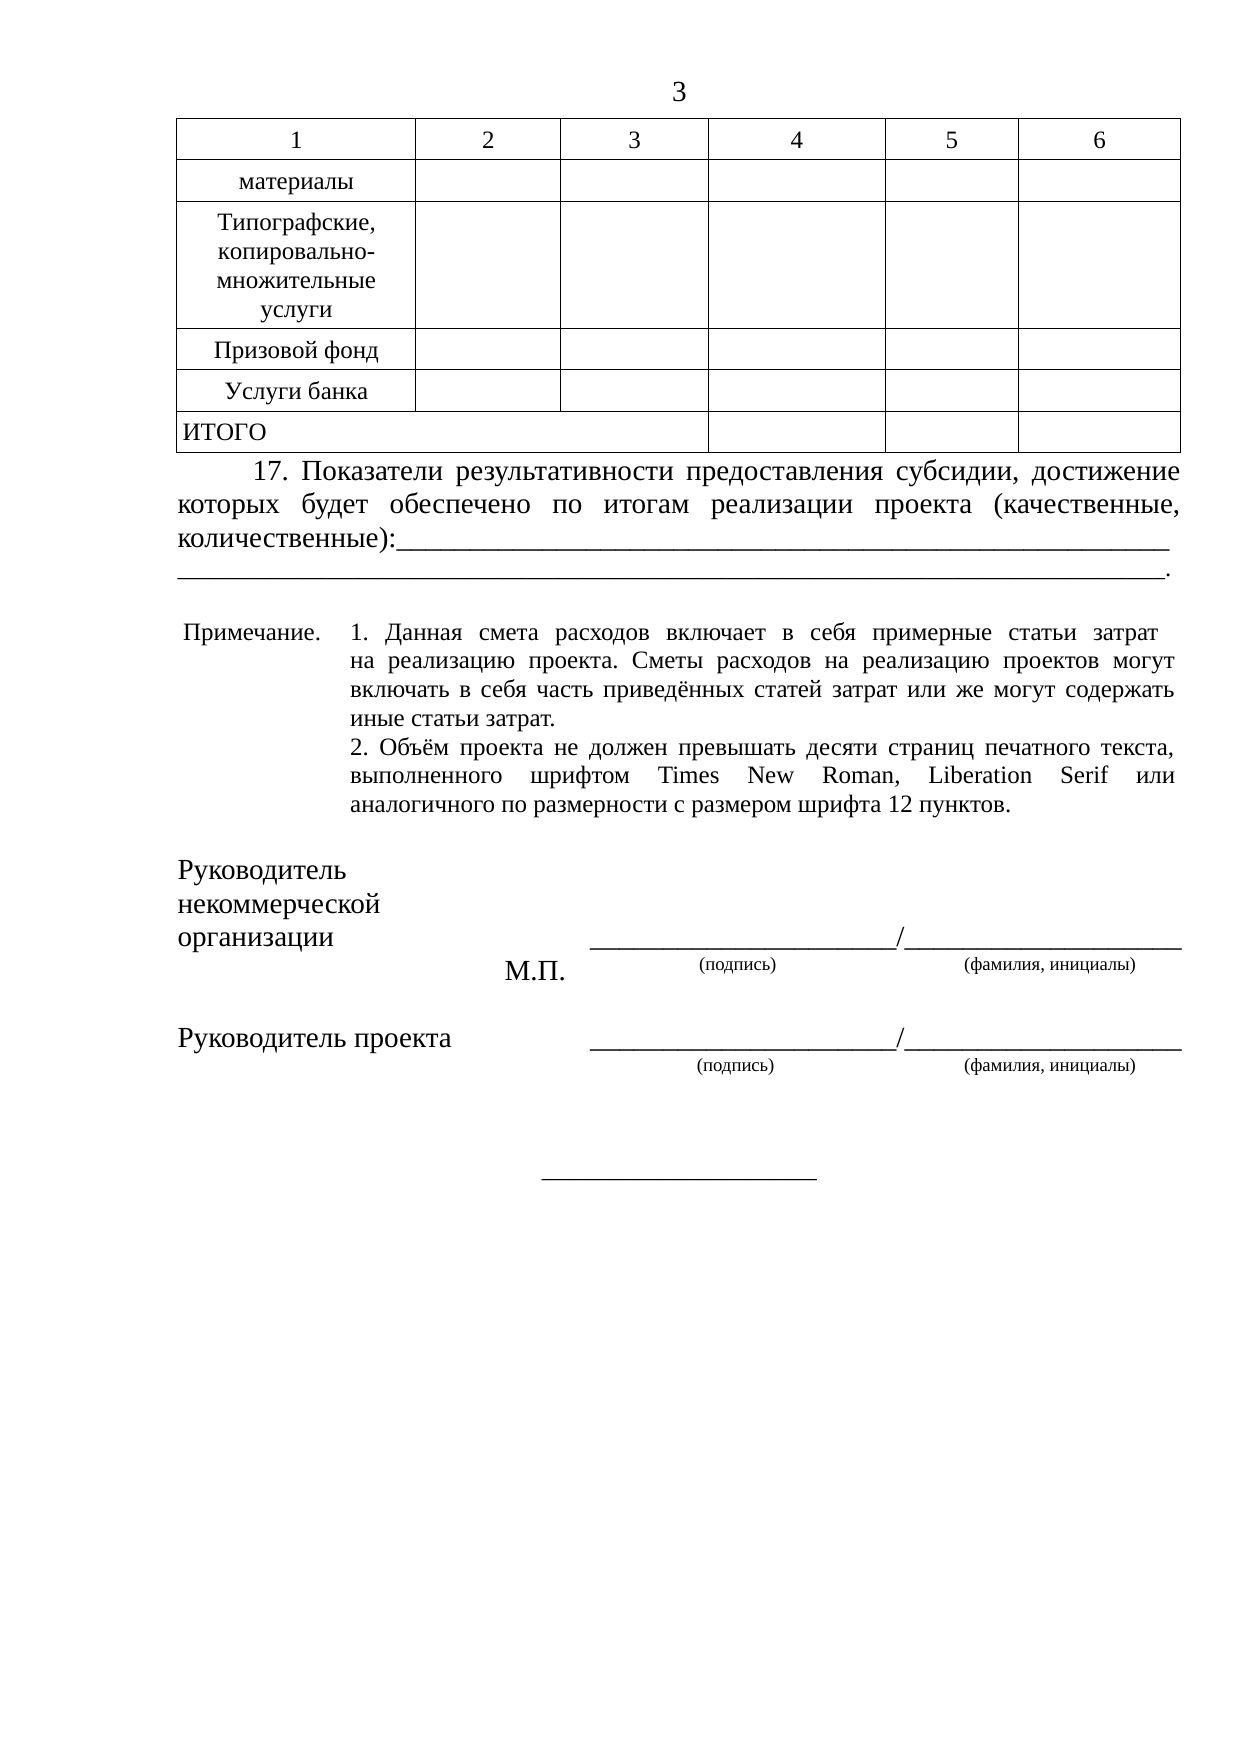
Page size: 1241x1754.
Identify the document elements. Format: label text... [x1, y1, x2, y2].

table_cell [416, 329, 560, 369]
table_cell [709, 370, 885, 411]
text _______________________________________________________________________________. [177, 553, 1181, 582]
table_cell [886, 370, 1018, 411]
table_cell [709, 329, 885, 369]
table_header _____________________/___________________ [570, 853, 1181, 953]
table_cell (фамилия, инициалы) [853, 1054, 1181, 1087]
table_cell [886, 160, 1018, 201]
table_cell (фамилия, инициалы) [853, 953, 1181, 1020]
table_cell [886, 202, 1018, 328]
table_cell [709, 160, 885, 201]
table_cell Призовой фонд [177, 329, 415, 369]
table_header 2 [416, 119, 560, 159]
table_cell Руководитель проекта [177, 1020, 504, 1054]
table_header 3 [561, 119, 708, 159]
table_cell [1019, 160, 1180, 201]
table_header [504, 853, 570, 953]
table_cell ИТОГО [177, 412, 708, 452]
table_header 1 [177, 119, 415, 159]
text ______________________ [177, 1154, 1181, 1183]
table_header 5 [886, 119, 1018, 159]
table_cell [709, 202, 885, 328]
table_header 1. Данная смета расходов включает в себя примерные статьи затрат на реализацию проекта. Сметы расходов на реализацию проектов могут включать в себя часть приведённых статей затрат или же могут содержать иные статьи затрат. 2. Объём проекта не должен превышать десяти страниц печатного текста, выполненного шрифтом Times New Roman, Liberation Serif или аналогичного по размерности с размером шрифта 12 пунктов. [344, 611, 1181, 824]
table_header Примечание. [177, 611, 344, 824]
table_cell Типографские, копировально-множительные услуги [177, 202, 415, 328]
table_cell [886, 412, 1018, 452]
table_cell [1019, 412, 1180, 452]
table_cell [416, 160, 560, 201]
table_cell [416, 370, 560, 411]
table_cell [177, 953, 504, 1020]
table_header 6 [1019, 119, 1180, 159]
text 17. Показатели результативности предоставления субсидии, достижение которых будет обеспечено по итогам реализации проекта (качественные, количественные):_____________________________________________________ [177, 453, 1181, 553]
table_cell [1019, 370, 1180, 411]
table_cell [886, 329, 1018, 369]
table_cell [1019, 202, 1180, 328]
table_cell _____________________/___________________ [570, 1020, 1181, 1054]
table_header Руководитель некоммерческой организации [177, 853, 504, 953]
table_cell [561, 329, 708, 369]
table_header 4 [709, 119, 885, 159]
table_cell [561, 202, 708, 328]
table_cell [504, 1054, 570, 1087]
table_cell М.П. [504, 953, 570, 1020]
table_cell (подпись) [570, 1054, 853, 1087]
table_cell [1019, 329, 1180, 369]
table_cell [561, 160, 708, 201]
table_cell [416, 202, 560, 328]
table_cell материалы [177, 160, 415, 201]
table_cell (подпись) [570, 953, 853, 1020]
table_cell [177, 1054, 504, 1087]
table_cell [504, 1020, 570, 1054]
table_cell [561, 370, 708, 411]
table_cell [709, 412, 885, 452]
table_cell Услуги банка [177, 370, 415, 411]
